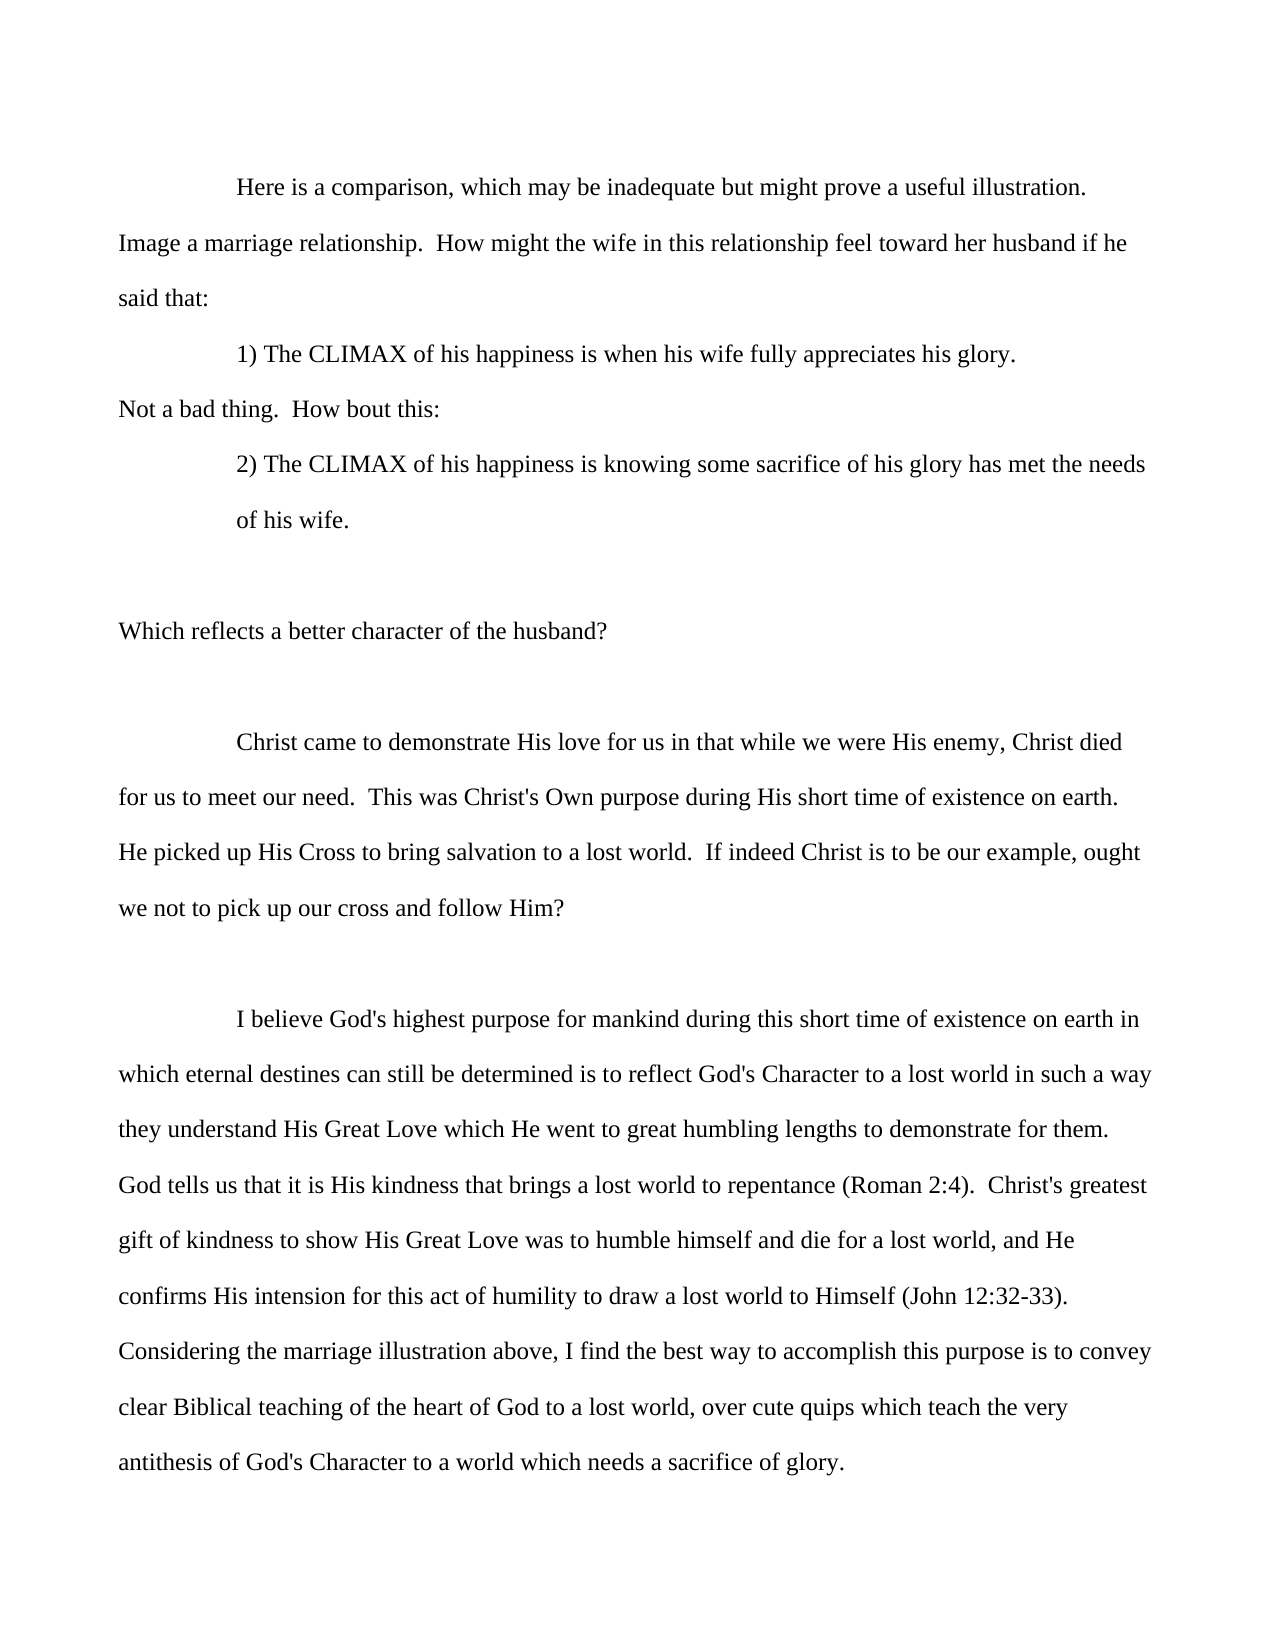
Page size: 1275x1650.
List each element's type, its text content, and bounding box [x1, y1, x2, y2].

text Not a bad thing. How bout this: [118, 395, 1157, 423]
text Here is a comparison, which may be inadequate but might prove a useful illustration. Image a marriage relationship. How might the wife in this relationship feel toward her husband if he said that: [118, 173, 1157, 312]
text 2) The CLIMAX of his happiness is knowing some sacrifice of his glory has met the needs of his wife. [236, 451, 1157, 534]
text I believe God's highest purpose for mankind during this short time of existence on earth in which eternal destines can still be determined is to reflect God's Character to a lost world in such a way they understand His Great Love which He went to great humbling lengths to demonstrate for them. God tells us that it is His kindness that brings a lost world to repentance (Roman 2:4). Christ's greatest gift of kindness to show His Great Love was to humble himself and die for a lost world, and He confirms His intension for this act of humility to draw a lost world to Himself (John 12:32-33). Considering the marriage illustration above, I find the best way to accomplish this purpose is to convey clear Biblical teaching of the heart of God to a lost world, over cute quips which teach the very antithesis of God's Character to a world which needs a sacrifice of glory. [118, 1005, 1157, 1476]
text Christ came to demonstrate His love for us in that while we were His enemy, Christ died for us to meet our need. This was Christ's Own purpose during His short time of existence on earth. He picked up His Cross to bring salvation to a lost world. If indeed Christ is to be our example, ought we not to pick up our cross and follow Him? [118, 728, 1157, 922]
text 1) The CLIMAX of his happiness is when his wife fully appreciates his glory. [118, 340, 1157, 367]
text Which reflects a better character of the husband? [118, 617, 1157, 644]
